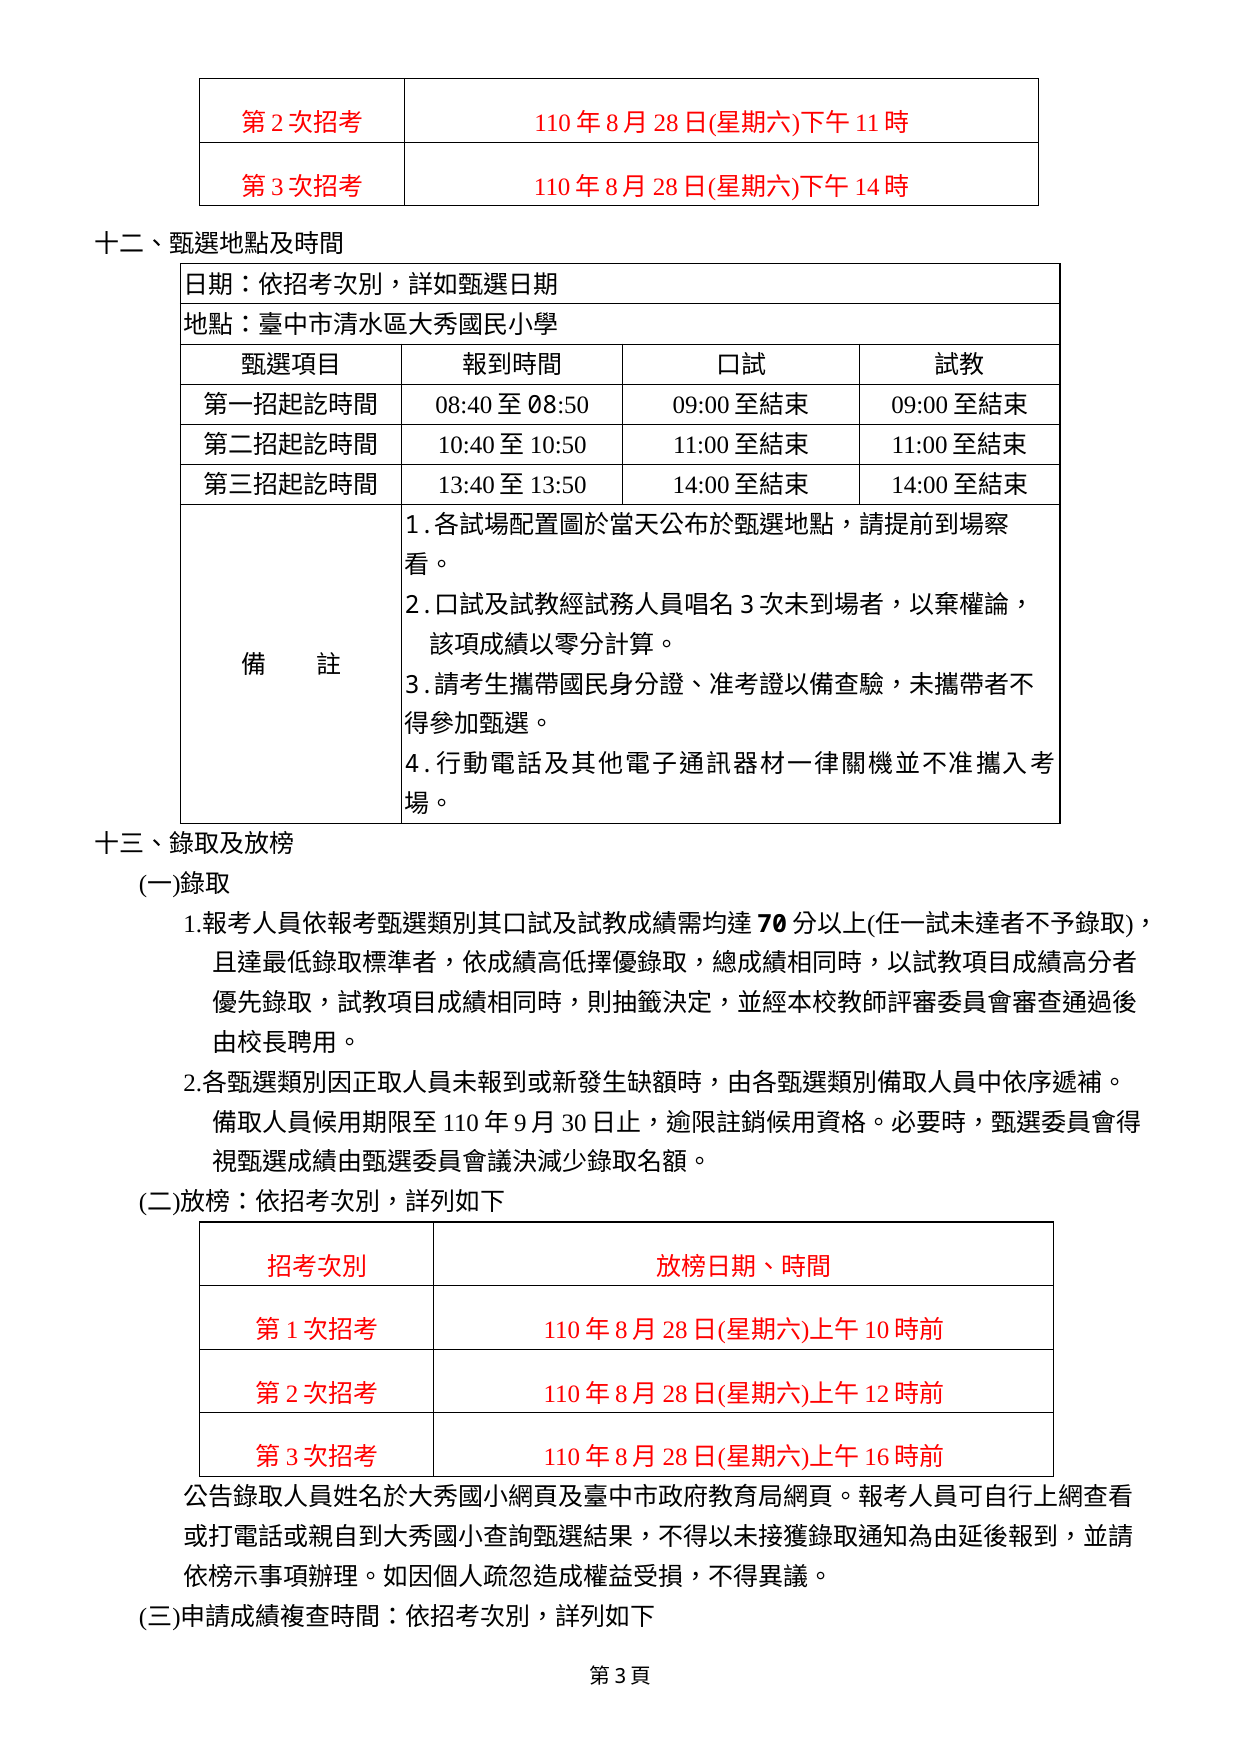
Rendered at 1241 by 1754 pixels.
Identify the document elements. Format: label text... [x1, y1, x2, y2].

table_cell 110年8月28日(星期六)下午11時 [405, 79, 1038, 142]
table_cell 11:00至結束 [623, 425, 859, 464]
table_cell 第3次招考 [200, 143, 404, 205]
table_header 放榜日期、時間 [434, 1223, 1053, 1285]
text 1.報考人員依報考甄選類別其口試及試教成績需均達70分以上(任一試未達者不予錄取)，且達最低錄取標準者，依成績高低擇優錄取，總成績相同時，以試教項目成績高分者優先錄取，試教項目成績相同時，則抽籤決定，並經本校教師評審委員會審查通過後由校長聘用。 [183, 903, 1146, 1059]
table_cell 第三招起訖時間 [181, 465, 401, 504]
table_cell 口試 [623, 345, 859, 383]
table_cell 第二招起訖時間 [181, 425, 401, 464]
table_cell 1.各試場配置圖於當天公布於甄選地點，請提前到場察看。 2.口試及試教經試務人員唱名3次未到場者，以棄權論，該項成績以零分計算。 3.請考生攜帶國民身分證、准考證以備查驗，未攜帶者不得參加甄選。 4.行動電話及其他電子通訊器材一律關機並不准攜入考場。 [402, 505, 1059, 822]
table_cell 甄選項目 [181, 345, 401, 383]
text 2.各甄選類別因正取人員未報到或新發生缺額時，由各甄選類別備取人員中依序遞補。備取人員候用期限至110年9月30日止，逾限註銷候用資格。必要時，甄選委員會得視甄選成績由甄選委員會議決減少錄取名額。 [183, 1062, 1146, 1178]
table_cell 地點：臺中市清水區大秀國民小學 [181, 304, 1059, 343]
table_header 招考次別 [200, 1223, 433, 1285]
table_cell 第3次招考 [200, 1413, 433, 1476]
table_header 日期：依招考次別，詳如甄選日期 [181, 264, 1059, 303]
table_cell 第2次招考 [200, 79, 404, 142]
table_cell 110年8月28日(星期六)上午12時前 [434, 1350, 1053, 1412]
table_cell 試教 [860, 345, 1059, 383]
table_cell 14:00至結束 [860, 465, 1059, 504]
table_cell 110年8月28日(星期六)下午14時 [405, 143, 1038, 205]
table_cell 11:00至結束 [860, 425, 1059, 464]
text (三)申請成績複查時間：依招考次別，詳列如下 [139, 1596, 1146, 1632]
text (一)錄取 [139, 863, 1146, 899]
text 十三、錄取及放榜 [94, 823, 1146, 860]
table_cell 10:40至10:50 [402, 425, 622, 464]
table_cell 110年8月28日(星期六)上午10時前 [434, 1286, 1053, 1348]
text 公告錄取人員姓名於大秀國小網頁及臺中市政府教育局網頁。報考人員可自行上網查看或打電話或親自到大秀國小查詢甄選結果，不得以未接獲錄取通知為由延後報到，並請依榜示事項辦理。如因個人疏忽造成權益受損，不得異議。 [183, 1477, 1146, 1592]
table_cell 09:00至結束 [623, 385, 859, 424]
table_cell 報到時間 [402, 345, 622, 383]
table_cell 13:40至13:50 [402, 465, 622, 504]
table_cell 第2次招考 [200, 1350, 433, 1412]
table_cell 第一招起訖時間 [181, 385, 401, 424]
text (二)放榜：依招考次別，詳列如下 [139, 1182, 1146, 1218]
table_cell 14:00至結束 [623, 465, 859, 504]
table_cell 110年8月28日(星期六)上午16時前 [434, 1413, 1053, 1476]
table_cell 08:40至08:50 [402, 385, 622, 424]
text 十二、甄選地點及時間 [94, 223, 1146, 260]
table_cell 備 註 [181, 505, 401, 822]
table_cell 第1次招考 [200, 1286, 433, 1348]
table_cell 09:00至結束 [860, 385, 1059, 424]
